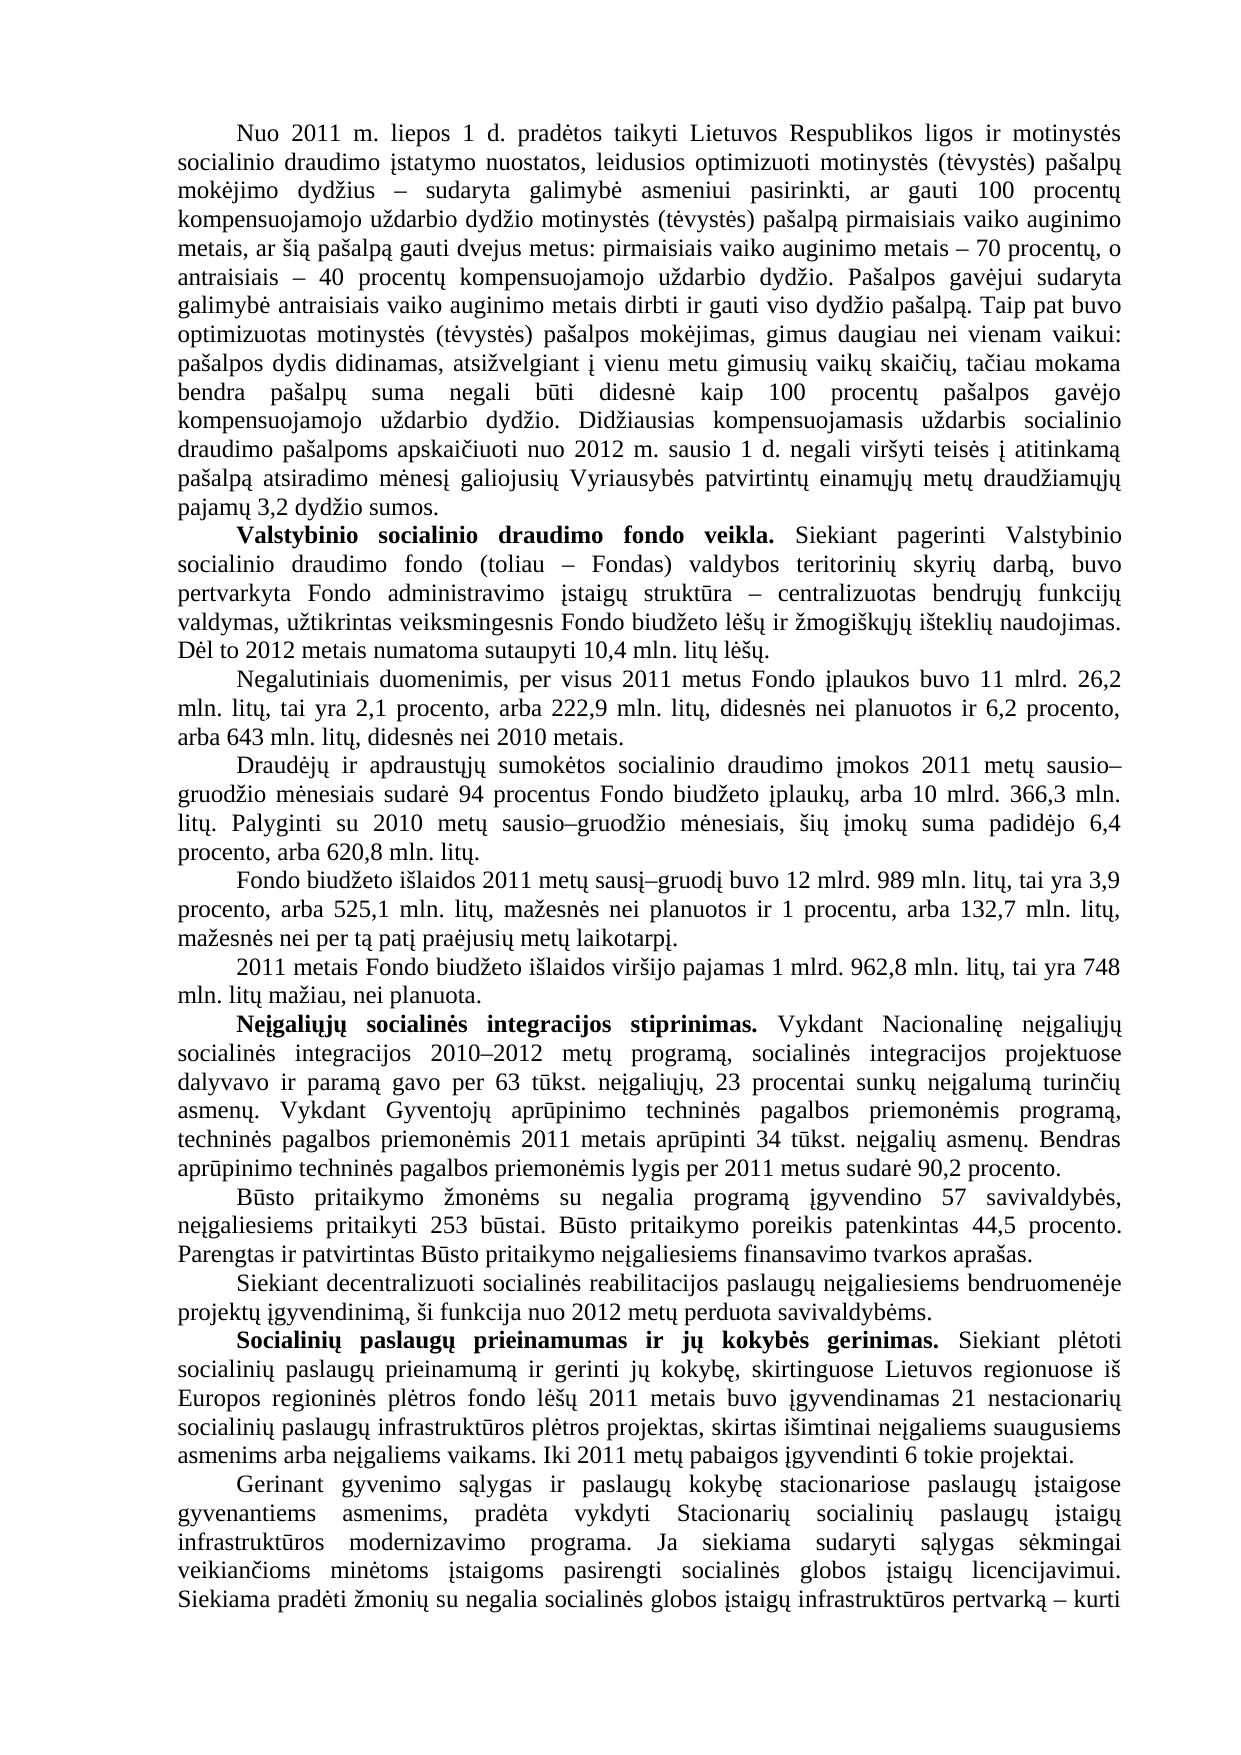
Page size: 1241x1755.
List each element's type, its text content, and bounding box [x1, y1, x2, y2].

text Socialinių paslaugų prieinamumas ir jų kokybės gerinimas. Siekiant plėtoti socialinių paslaugų prieinamumą ir gerinti jų kokybę, skirtinguose Lietuvos regionuose iš Europos regioninės plėtros fondo lėšų 2011 metais buvo įgyvendinamas 21 nestacionarių socialinių paslaugų infrastruktūros plėtros projektas, skirtas išimtinai neįgaliems suaugusiems asmenims arba neįgaliems vaikams. Iki 2011 metų pabaigos įgyvendinti 6 tokie projektai. [177, 1326, 1122, 1469]
text 2011 metais Fondo biudžeto išlaidos viršijo pajamas 1 mlrd. 962,8 mln. litų, tai yra 748 mln. litų mažiau, nei planuota. [177, 952, 1122, 1009]
text Negalutiniais duomenimis, per visus 2011 metus Fondo įplaukos buvo 11 mlrd. 26,2 mln. litų, tai yra 2,1 procento, arba 222,9 mln. litų, didesnės nei planuotos ir 6,2 procento, arba 643 mln. litų, didesnės nei 2010 metais. [177, 664, 1122, 751]
text Draudėjų ir apdraustųjų sumokėtos socialinio draudimo įmokos 2011 metų sausio–gruodžio mėnesiais sudarė 94 procentus Fondo biudžeto įplaukų, arba 10 mlrd. 366,3 mln. litų. Palyginti su 2010 metų sausio–gruodžio mėnesiais, šių įmokų suma padidėjo 6,4 procento, arba 620,8 mln. litų. [177, 751, 1122, 866]
text Valstybinio socialinio draudimo fondo veikla. Siekiant pagerinti Valstybinio socialinio draudimo fondo (toliau – Fondas) valdybos teritorinių skyrių darbą, buvo pertvarkyta Fondo administravimo įstaigų struktūra – centralizuotas bendrųjų funkcijų valdymas, užtikrintas veiksmingesnis Fondo biudžeto lėšų ir žmogiškųjų išteklių naudojimas. Dėl to 2012 metais numatoma sutaupyti 10,4 mln. litų lėšų. [177, 521, 1122, 664]
text Neįgaliųjų socialinės integracijos stiprinimas. Vykdant Nacionalinę neįgaliųjų socialinės integracijos 2010–2012 metų programą, socialinės integracijos projektuose dalyvavo ir paramą gavo per 63 tūkst. neįgaliųjų, 23 procentai sunkų neįgalumą turinčių asmenų. Vykdant Gyventojų aprūpinimo techninės pagalbos priemonėmis programą, techninės pagalbos priemonėmis 2011 metais aprūpinti 34 tūkst. neįgalių asmenų. Bendras aprūpinimo techninės pagalbos priemonėmis lygis per 2011 metus sudarė 90,2 procento. [177, 1009, 1122, 1182]
text Fondo biudžeto išlaidos 2011 metų sausį–gruodį buvo 12 mlrd. 989 mln. litų, tai yra 3,9 procento, arba 525,1 mln. litų, mažesnės nei planuotos ir 1 procentu, arba 132,7 mln. litų, mažesnės nei per tą patį praėjusių metų laikotarpį. [177, 866, 1122, 952]
text Siekiant decentralizuoti socialinės reabilitacijos paslaugų neįgaliesiems bendruomenėje projektų įgyvendinimą, ši funkcija nuo 2012 metų perduota savivaldybėms. [177, 1268, 1122, 1326]
text Gerinant gyvenimo sąlygas ir paslaugų kokybę stacionariose paslaugų įstaigose gyvenantiems asmenims, pradėta vykdyti Stacionarių socialinių paslaugų įstaigų infrastruktūros modernizavimo programa. Ja siekiama sudaryti sąlygas sėkmingai veikiančioms minėtoms įstaigoms pasirengti socialinės globos įstaigų licencijavimui. Siekiama pradėti žmonių su negalia socialinės globos įstaigų infrastruktūros pertvarką – kurti [177, 1469, 1122, 1613]
text Būsto pritaikymo žmonėms su negalia programą įgyvendino 57 savivaldybės, neįgaliesiems pritaikyti 253 būstai. Būsto pritaikymo poreikis patenkintas 44,5 procento. Parengtas ir patvirtintas Būsto pritaikymo neįgaliesiems finansavimo tvarkos aprašas. [177, 1182, 1122, 1268]
text Nuo 2011 m. liepos 1 d. pradėtos taikyti Lietuvos Respublikos ligos ir motinystės socialinio draudimo įstatymo nuostatos, leidusios optimizuoti motinystės (tėvystės) pašalpų mokėjimo dydžius – sudaryta galimybė asmeniui pasirinkti, ar gauti 100 procentų kompensuojamojo uždarbio dydžio motinystės (tėvystės) pašalpą pirmaisiais vaiko auginimo metais, ar šią pašalpą gauti dvejus metus: pirmaisiais vaiko auginimo metais – 70 procentų, o antraisiais – 40 procentų kompensuojamojo uždarbio dydžio. Pašalpos gavėjui sudaryta galimybė antraisiais vaiko auginimo metais dirbti ir gauti viso dydžio pašalpą. Taip pat buvo optimizuotas motinystės (tėvystės) pašalpos mokėjimas, gimus daugiau nei vienam vaikui: pašalpos dydis didinamas, atsižvelgiant į vienu metu gimusių vaikų skaičių, tačiau mokama bendra pašalpų suma negali būti didesnė kaip 100 procentų pašalpos gavėjo kompensuojamojo uždarbio dydžio. Didžiausias kompensuojamasis uždarbis socialinio draudimo pašalpoms apskaičiuoti nuo 2012 m. sausio 1 d. negali viršyti teisės į atitinkamą pašalpą atsiradimo mėnesį galiojusių Vyriausybės patvirtintų einamųjų metų draudžiamųjų pajamų 3,2 dydžio sumos. [177, 118, 1122, 521]
